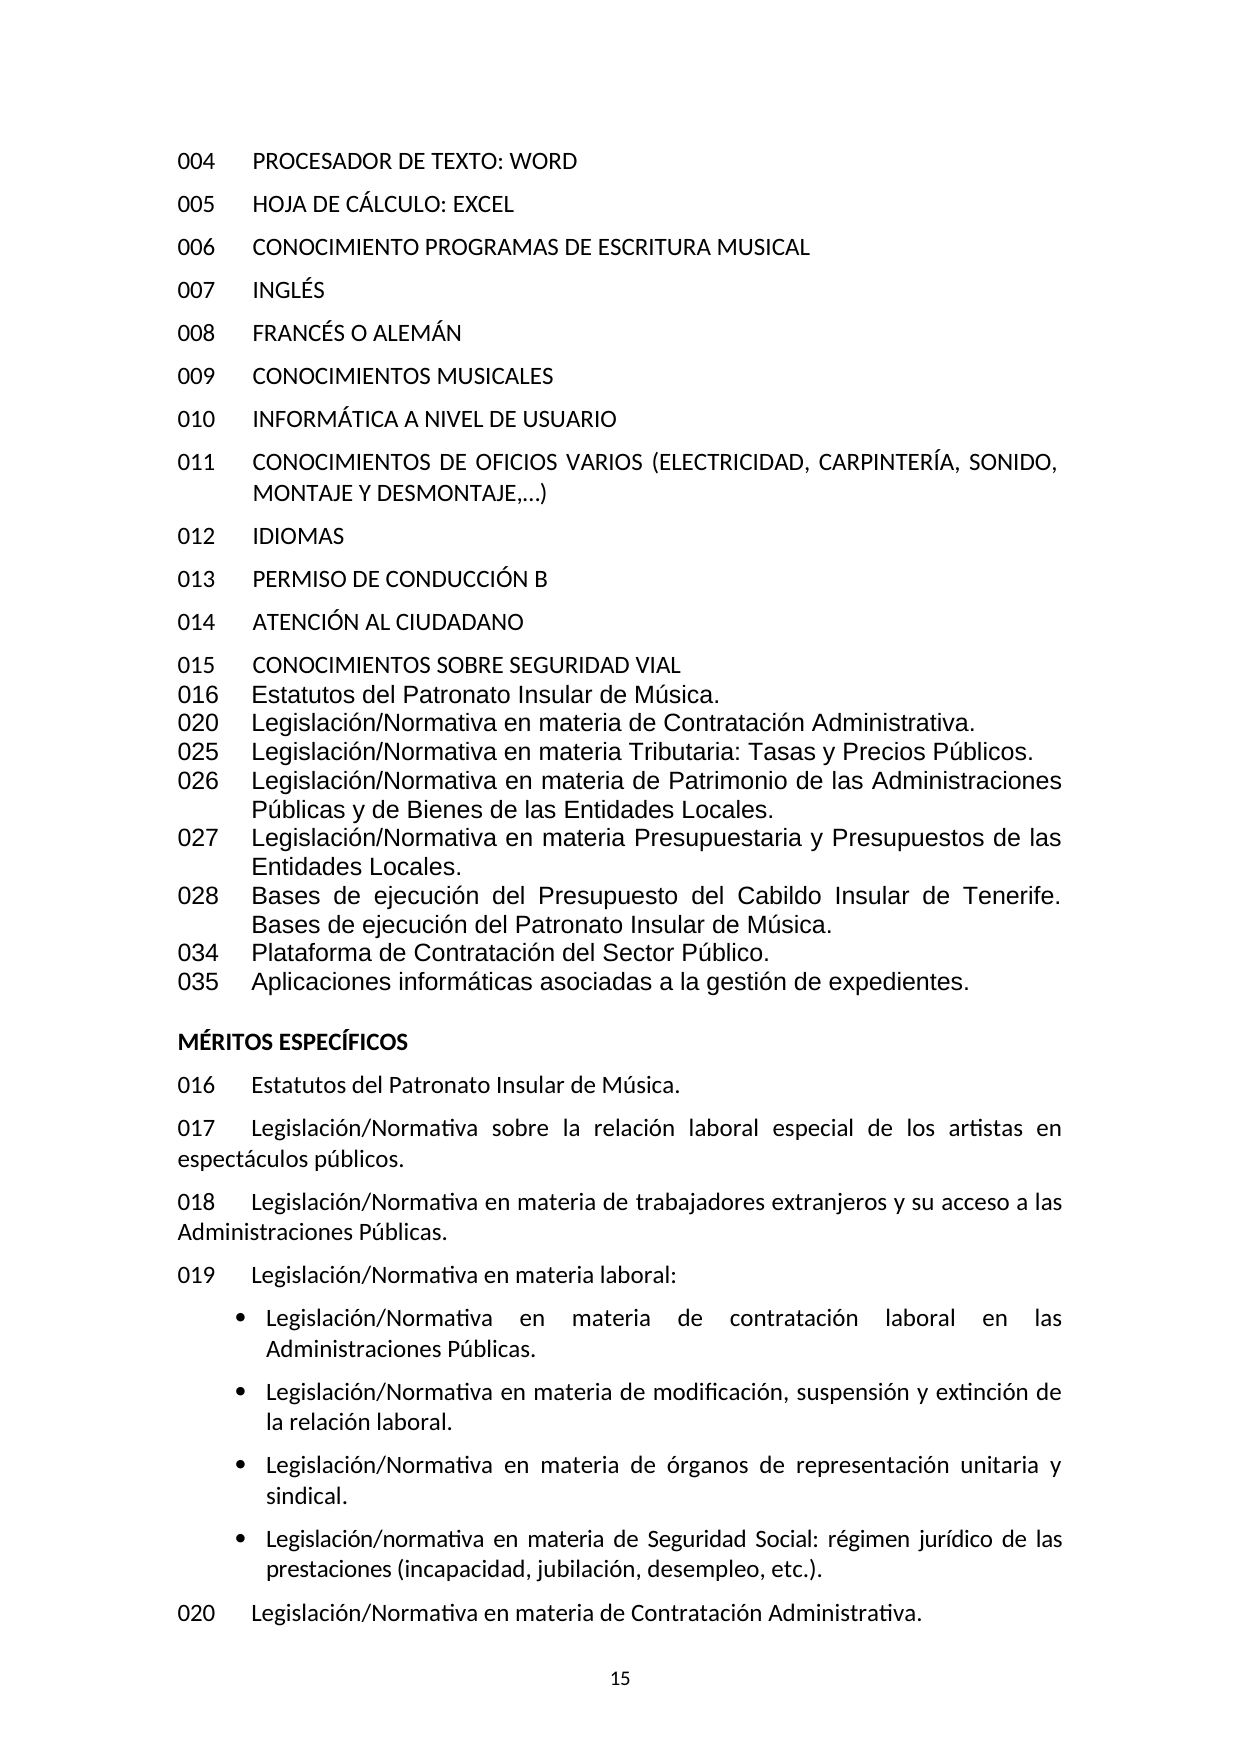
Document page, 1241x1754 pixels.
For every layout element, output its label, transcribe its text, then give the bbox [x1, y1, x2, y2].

list Legislación/Normativa en materia de órganos de representación unitaria y sindical. [236, 1449, 1063, 1511]
text 013 PERMISO DE CONDUCCIÓN B [177, 563, 1058, 593]
text 011 CONOCIMIENTOS DE OFICIOS VARIOS (ELECTRICIDAD, CARPINTERÍA, SONIDO, MONTAJE Y DESMONTAJE,…) [177, 446, 1058, 507]
text MÉRITOS ESPECÍFICOS [177, 1026, 915, 1057]
list Legislación/Normativa en materia de modificación, suspensión y extinción de la relación laboral. [236, 1376, 1063, 1437]
text 027 Legislación/Normativa en materia Presupuestaria y Presupuestos de las Entidades Locales. [177, 823, 1063, 881]
text 005 HOJA DE CÁLCULO: EXCEL [177, 188, 1058, 219]
text 004 PROCESADOR DE TEXTO: WORD [177, 145, 1058, 176]
text 006 CONOCIMIENTO PROGRAMAS DE ESCRITURA MUSICAL [177, 231, 1058, 262]
list 028 Bases de ejecución del Presupuesto del Cabildo Insular de Tenerife. Bases de ejecución del Patronato Insular de Música. [177, 881, 1063, 938]
text 026 Legislación/Normativa en materia de Patrimonio de las Administraciones Públicas y de Bienes de las Entidades Locales. [177, 766, 1063, 823]
text 020 Legislación/Normativa en materia de Contratación Administrativa. [177, 1597, 1063, 1627]
text 019 Legislación/Normativa en materia laboral: [177, 1259, 1063, 1290]
list 035 Aplicaciones informáticas asociadas a la gestión de expedientes. [177, 967, 1063, 996]
text 008 FRANCÉS O ALEMÁN [177, 317, 1058, 348]
text 012 IDIOMAS [177, 520, 1058, 551]
text 025 Legislación/Normativa en materia Tributaria: Tasas y Precios Públicos. [177, 737, 1063, 766]
text 034 Plataforma de Contratación del Sector Público. [177, 938, 1063, 967]
text 017 Legislación/Normativa sobre la relación laboral especial de los artistas en espectáculos públicos. [177, 1112, 1063, 1173]
text 009 CONOCIMIENTOS MUSICALES [177, 360, 1058, 391]
list Legislación/Normativa en materia de contratación laboral en las Administraciones Públicas. [236, 1302, 1063, 1363]
list 016 Estatutos del Patronato Insular de Música. [177, 679, 1063, 708]
list Legislación/normativa en materia de Seguridad Social: régimen jurídico de las prestaciones (incapacidad, jubilación, desempleo, etc.). [236, 1523, 1063, 1584]
list 016 Estatutos del Patronato Insular de Música. [177, 1069, 1063, 1100]
text 018 Legislación/Normativa en materia de trabajadores extranjeros y su acceso a las Administraciones Públicas. [177, 1186, 1063, 1247]
text 015 CONOCIMIENTOS SOBRE SEGURIDAD VIAL [177, 649, 1058, 679]
text 007 INGLÉS [177, 274, 1058, 305]
text 020 Legislación/Normativa en materia de Contratación Administrativa. [177, 708, 1063, 737]
text 010 INFORMÁTICA A NIVEL DE USUARIO [177, 403, 1058, 434]
text 014 ATENCIÓN AL CIUDADANO [177, 606, 1058, 637]
